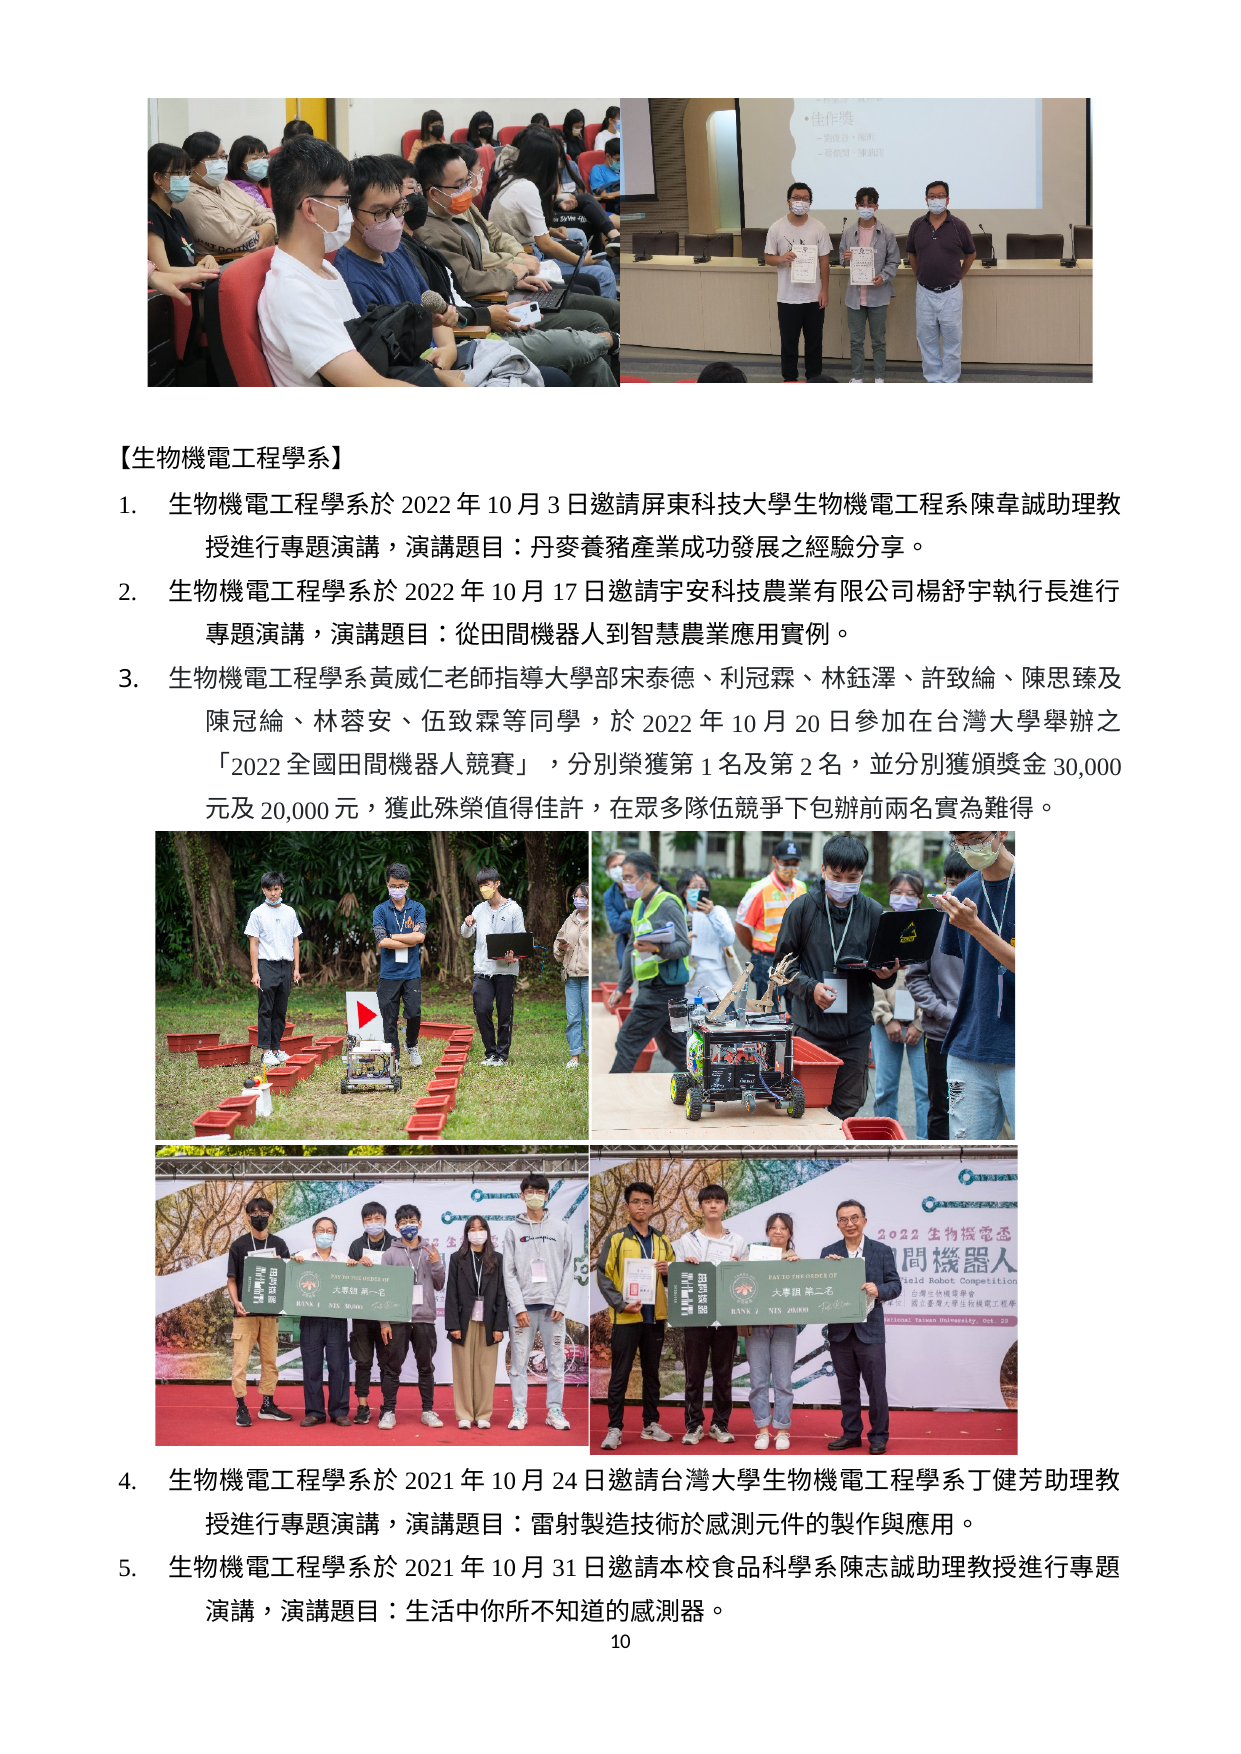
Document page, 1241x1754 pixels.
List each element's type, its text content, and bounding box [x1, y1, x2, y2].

table_header [589, 832, 1018, 1145]
table_header [144, 832, 589, 1145]
list 生物機電工程學系於2022年10月3日邀請屏東科技大學生物機電工程系陳韋誠助理教授進行專題演講，演講題目：丹麥養豬產業成功發展之經驗分享。 [118, 484, 1122, 564]
list 生物機電工程學系於2021年10月31日邀請本校食品科學系陳志誠助理教授進行專題演講，演講題目：生活中你所不知道的感測器。 [118, 1547, 1122, 1627]
list 生物機電工程學系於2022年10月17日邀請宇安科技農業有限公司楊舒宇執行長進行專題演講，演講題目：從田間機器人到智慧農業應用實例。 [118, 571, 1122, 651]
list 生物機電工程學系於2021年10月24日邀請台灣大學生物機電工程學系丁健芳助理教授進行專題演講，演講題目：雷射製造技術於感測元件的製作與應用。 [118, 1461, 1122, 1540]
list 生物機電工程學系黃威仁老師指導大學部宋泰德、利冠霖、林鈺澤、許致綸、陳思臻及陳冠綸、林蓉安、伍致霖等同學，於2022年10月20日參加在台灣大學舉辦之「2022全國田間機器人競賽」，分別榮獲第1名及第2名，並分別獲頒獎金30,000元及20,000元，獲此殊榮值得佳許，在眾多隊伍競爭下包辦前兩名實為難得。 [118, 658, 1122, 824]
table_cell [144, 1145, 589, 1461]
table_cell [589, 1455, 1018, 1461]
text 【生物機電工程學系】 [106, 439, 1122, 475]
